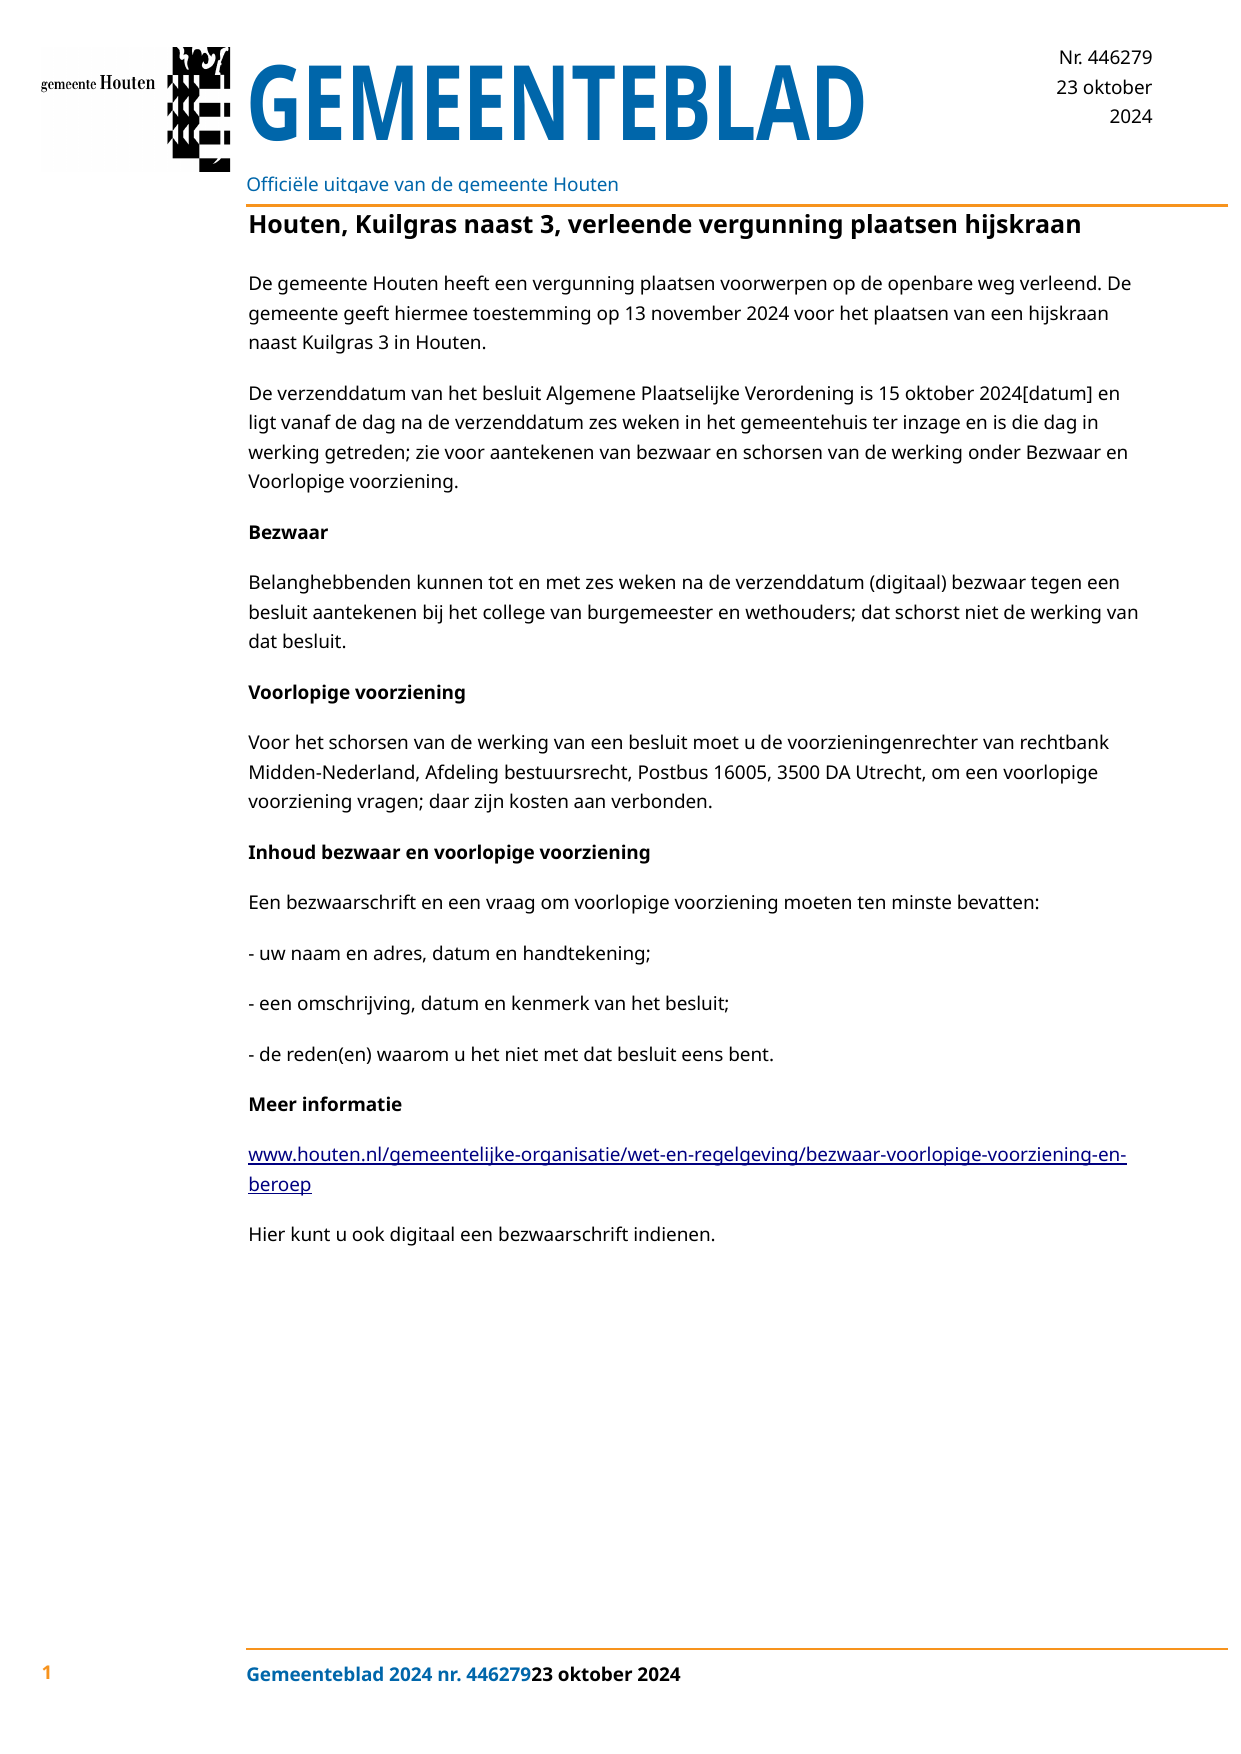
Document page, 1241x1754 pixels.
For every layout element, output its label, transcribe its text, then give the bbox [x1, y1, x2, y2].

text Bezwaar [248, 519, 1152, 545]
picture [41, 47, 231, 172]
text Hier kunt u ook digitaal een bezwaarschrift indienen. [248, 1222, 1152, 1247]
text Voor het schorsen van de werking van een besluit moet u de voorzieningenrechter van rechtbank Midden-Nederland, Afdeling bestuursrecht, Postbus 16005, 3500 DA Utrecht, om een voorlopige voorziening vragen; daar zijn kosten aan verbonden. [248, 729, 1152, 814]
text Meer informatie [248, 1091, 1152, 1117]
text De gemeente Houten heeft een vergunning plaatsen voorwerpen op de openbare weg verleend. De gemeente geeft hiermee toestemming op 13 november 2024 voor het plaatsen van een hijskraan naast Kuilgras 3 in Houten. [248, 270, 1152, 355]
text - de reden(en) waarom u het niet met dat besluit eens bent. [248, 1041, 1152, 1066]
text Een bezwaarschrift en een vraag om voorlopige voorziening moeten ten minste bevatten: [248, 889, 1152, 915]
text De verzenddatum van het besluit Algemene Plaatselijke Verordening is 15 oktober 2024[datum] en ligt vanaf de dag na de verzenddatum zes weken in het gemeentehuis ter inzage en is die dag in werking getreden; zie voor aantekenen van bezwaar en schorsen van de werking onder Bezwaar en Voorlopige voorziening. [248, 380, 1152, 494]
text www.houten.nl/gemeentelijke-organisatie/wet-en-regelgeving/bezwaar-voorlopige-voorziening-en-beroep [248, 1142, 1152, 1197]
text Houten, Kuilgras naast 3, verleende vergunning plaatsen hijskraan [248, 207, 1152, 241]
text Inhoud bezwaar en voorlopige voorziening [248, 839, 1152, 865]
text - uw naam en adres, datum en handtekening; [248, 940, 1152, 966]
text Voorlopige voorziening [248, 679, 1152, 705]
text Belanghebbenden kunnen tot en met zes weken na de verzenddatum (digitaal) bezwaar tegen een besluit aantekenen bij het college van burgemeester en wethouders; dat schorst niet de werking van dat besluit. [248, 569, 1152, 654]
text - een omschrijving, datum en kenmerk van het besluit; [248, 990, 1152, 1016]
